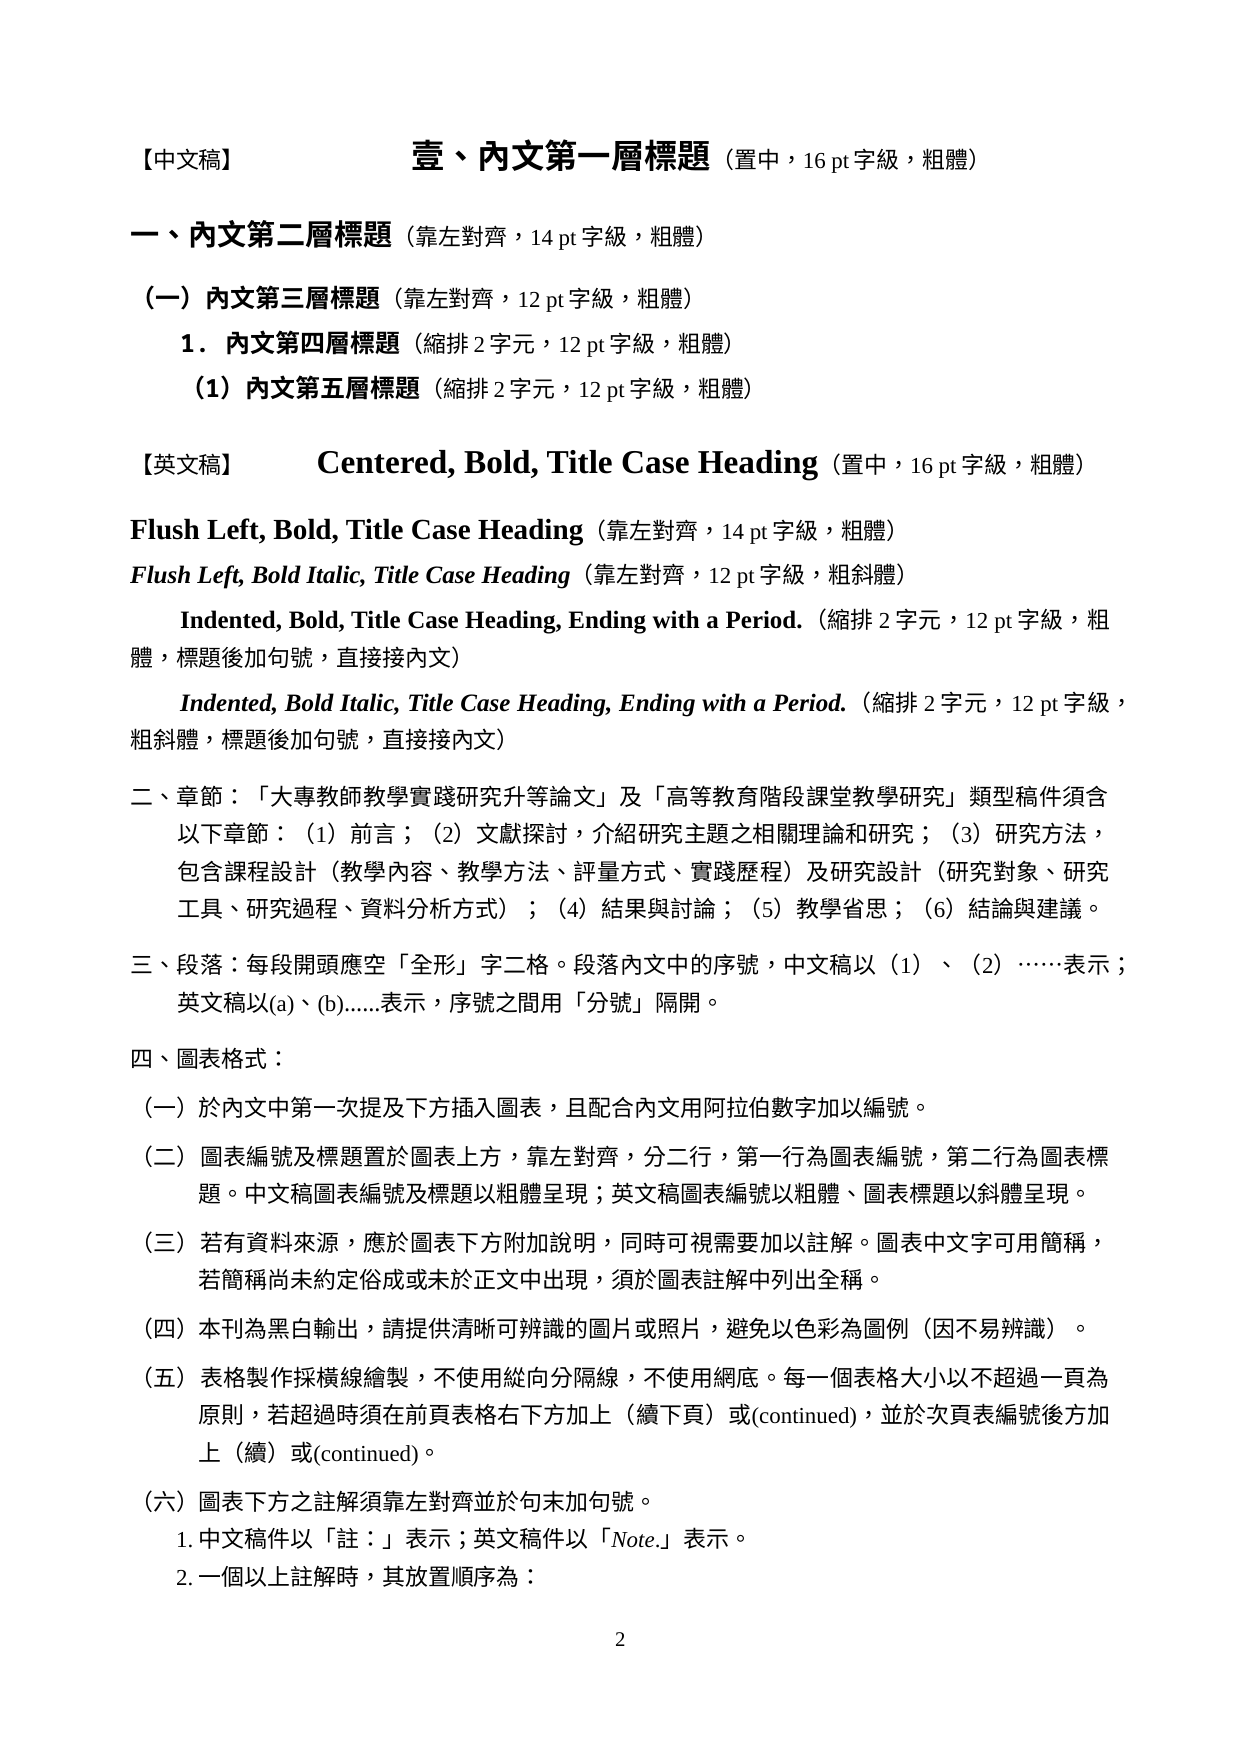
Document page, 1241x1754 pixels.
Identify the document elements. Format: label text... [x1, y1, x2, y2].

text 2. 一個以上註解時，其放置順序為： [130, 1556, 1110, 1594]
text 1. 中文稿件以「註：」表示；英文稿件以「Note.」表示。 [130, 1519, 1110, 1556]
text 三、段落：每段開頭應空「全形」字二格。段落內文中的序號，中文稿以（1）、（2）……表示；英文稿以(a)、(b)……表示，序號之間用「分號」隔開。 [130, 945, 1110, 1020]
text 【中文稿】 壹、內文第一層標題（置中，16 pt字級，粗體） [130, 116, 1110, 191]
text 二、章節：「大專教師教學實踐研究升等論文」及「高等教育階段課堂教學研究」類型稿件須含以下章節：（1）前言；（2）文獻探討，介紹研究主題之相關理論和研究；（3）研究方法，包含課程設計（教學內容、教學方法、評量方式、實踐歷程）及研究設計（研究對象、研究工具、研究過程、資料分析方式）；（4）結果與討論；（5）教學省思；（6）結論與建議。 [130, 776, 1110, 926]
text （一）於內文中第一次提及下方插入圖表，且配合內文用阿拉伯數字加以編號。 [130, 1088, 1110, 1125]
text 1. 內文第四層標題（縮排2字元，12 pt字級，粗體） [130, 323, 1110, 360]
text Flush Left, Bold Italic, Title Case Heading（靠左對齊，12 pt字級，粗斜體） [130, 555, 1110, 593]
text （六）圖表下方之註解須靠左對齊並於句末加句號。 [130, 1481, 1110, 1519]
text （1）內文第五層標題（縮排2字元，12 pt字級，粗體） [130, 368, 1110, 405]
text Flush Left, Bold, Title Case Heading（靠左對齊，14 pt字級，粗體） [130, 510, 1110, 548]
text 【英文稿】 Centered, Bold, Title Case Heading（置中，16 pt字級，粗體） [130, 424, 1110, 499]
text （一）內文第三層標題（靠左對齊，12 pt字級，粗體） [130, 278, 1110, 315]
text 一、內文第二層標題（靠左對齊，14 pt字級，粗體） [130, 195, 1110, 270]
text （三）若有資料來源，應於圖表下方附加說明，同時可視需要加以註解。圖表中文字可用簡稱，若簡稱尚未約定俗成或未於正文中出現，須於圖表註解中列出全稱。 [130, 1223, 1110, 1298]
text Indented, Bold, Title Case Heading, Ending with a Period.（縮排2字元，12 pt字級，粗體，標題後加句號，直接接內文） [130, 600, 1110, 675]
text （五）表格製作採橫線繪製，不使用緃向分隔線，不使用網底。每一個表格大小以不超過一頁為原則，若超過時須在前頁表格右下方加上（續下頁）或(continued)，並於次頁表編號後方加上（續）或(continued)。 [130, 1358, 1110, 1470]
text 四、圖表格式： [130, 1039, 1110, 1076]
text Indented, Bold Italic, Title Case Heading, Ending with a Period.（縮排2字元，12 pt字級，粗斜體，標題後加句號，直接接內文） [130, 683, 1110, 758]
text （四）本刊為黑白輸出，請提供清晰可辨識的圖片或照片，避免以色彩為圖例（因不易辨識）。 [130, 1309, 1110, 1346]
text （二）圖表編號及標題置於圖表上方，靠左對齊，分二行，第一行為圖表編號，第二行為圖表標題。中文稿圖表編號及標題以粗體呈現；英文稿圖表編號以粗體、圖表標題以斜體呈現。 [130, 1136, 1110, 1211]
